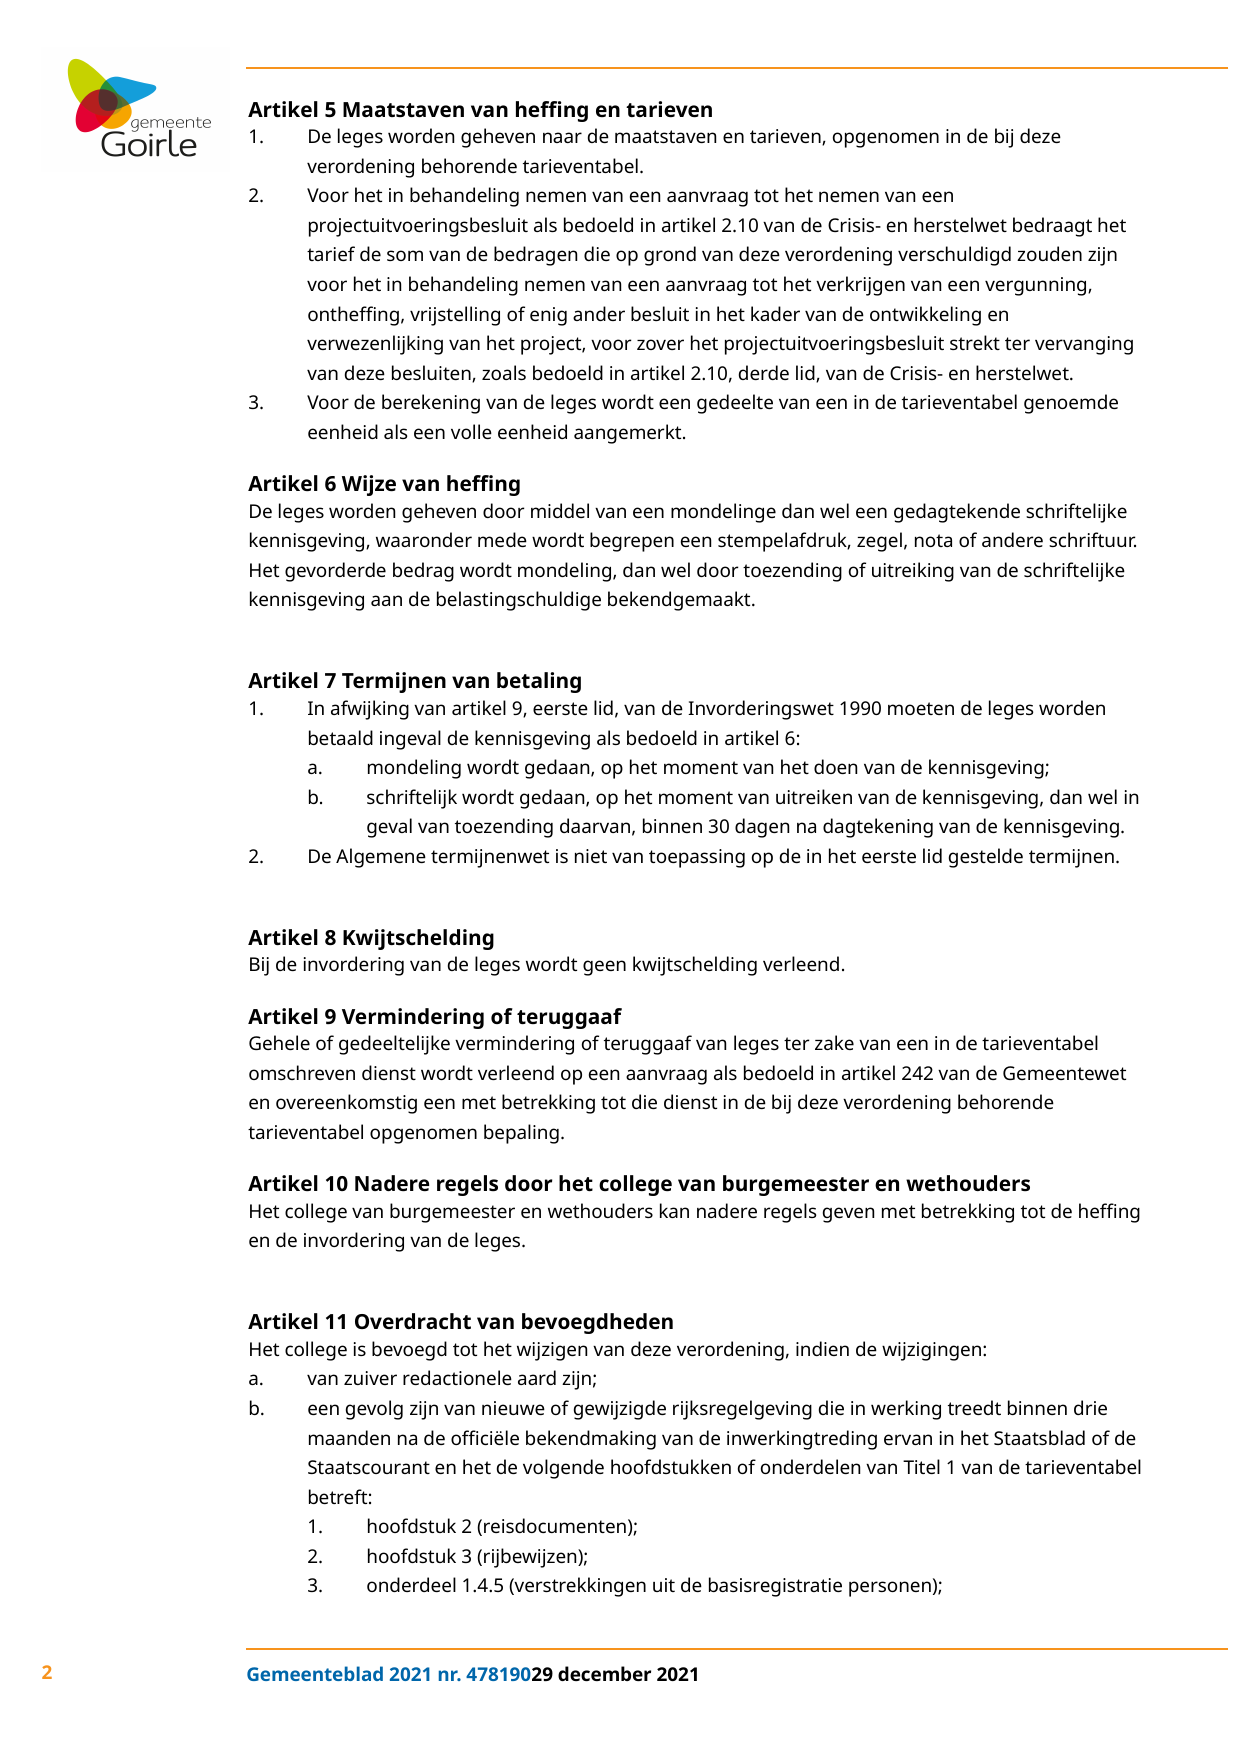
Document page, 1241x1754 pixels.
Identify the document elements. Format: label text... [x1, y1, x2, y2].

text Artikel 10 Nadere regels door het college van burgemeester en wethouders [248, 1169, 1152, 1198]
list Voor de berekening van de leges wordt een gedeelte van een in de tarieventabel genoemde eenheid als een volle eenheid aangemerkt. [248, 389, 1152, 445]
list In afwijking van artikel 9, eerste lid, van de Invorderingswet 1990 moeten de leges worden betaald ingeval de kennisgeving als bedoeld in artikel 6: [248, 695, 1152, 750]
picture [41, 47, 231, 172]
text De leges worden geheven door middel van een mondelinge dan wel een gedagtekende schriftelijke kennisgeving, waaronder mede wordt begrepen een stempelafdruk, zegel, nota of andere schriftuur. Het gevorderde bedrag wordt mondeling, dan wel door toezending of uitreiking van de schriftelijke kennisgeving aan de belastingschuldige bekendgemaakt. [248, 498, 1152, 612]
text Artikel 11 Overdracht van bevoegdheden [248, 1307, 1152, 1336]
text Het college is bevoegd tot het wijzigen van deze verordening, indien de wijzigingen: [248, 1336, 1152, 1362]
text Bij de invordering van de leges wordt geen kwijtschelding verleend. [248, 951, 1152, 977]
list De Algemene termijnenwet is niet van toepassing op de in het eerste lid gestelde termijnen. [248, 843, 1152, 869]
text Artikel 8 Kwijtschelding [248, 923, 1152, 951]
list hoofdstuk 3 (rijbewijzen); [307, 1543, 1152, 1569]
list hoofdstuk 2 (reisdocumenten); [307, 1513, 1152, 1539]
text Gehele of gedeeltelijke vermindering of teruggaaf van leges ter zake van een in de tarieventabel omschreven dienst wordt verleend op een aanvraag als bedoeld in artikel 242 van de Gemeentewet en overeenkomstig een met betrekking tot die dienst in de bij deze verordening behorende tarieventabel opgenomen bepaling. [248, 1030, 1152, 1145]
text Artikel 7 Termijnen van betaling [248, 667, 1152, 695]
list Voor het in behandeling nemen van een aanvraag tot het nemen van een projectuitvoeringsbesluit als bedoeld in artikel 2.10 van de Crisis- en herstelwet bedraagt het tarief de som van de bedragen die op grond van deze verordening verschuldigd zouden zijn voor het in behandeling nemen van een aanvraag tot het verkrijgen van een vergunning, ontheffing, vrijstelling of enig ander besluit in het kader van de ontwikkeling en verwezenlijking van het project, voor zover het projectuitvoeringsbesluit strekt ter vervanging van deze besluiten, zoals bedoeld in artikel 2.10, derde lid, van de Crisis- en herstelwet. [248, 182, 1152, 386]
list van zuiver redactionele aard zijn; [248, 1366, 1152, 1391]
text Artikel 9 Vermindering of teruggaaf [248, 1002, 1152, 1030]
list mondeling wordt gedaan, op het moment van het doen van de kennisgeving; [307, 754, 1152, 780]
list schriftelijk wordt gedaan, op het moment van uitreiken van de kennisgeving, dan wel in geval van toezending daarvan, binnen 30 dagen na dagtekening van de kennisgeving. [307, 784, 1152, 839]
text Artikel 5 Maatstaven van heffing en tarieven [248, 95, 1152, 123]
list onderdeel 1.4.5 (verstrekkingen uit de basisregistratie personen); [307, 1573, 1152, 1598]
text Artikel 6 Wijze van heffing [248, 469, 1152, 498]
list De leges worden geheven naar de maatstaven en tarieven, opgenomen in de bij deze verordening behorende tarieventabel. [248, 123, 1152, 178]
text Het college van burgemeester en wethouders kan nadere regels geven met betrekking tot de heffing en de invordering van de leges. [248, 1198, 1152, 1253]
list een gevolg zijn van nieuwe of gewijzigde rijksregelgeving die in werking treedt binnen drie maanden na de officiële bekendmaking van de inwerkingtreding ervan in het Staatsblad of de Staatscourant en het de volgende hoofdstukken of onderdelen van Titel 1 van de tarieventabel betreft: [248, 1395, 1152, 1509]
